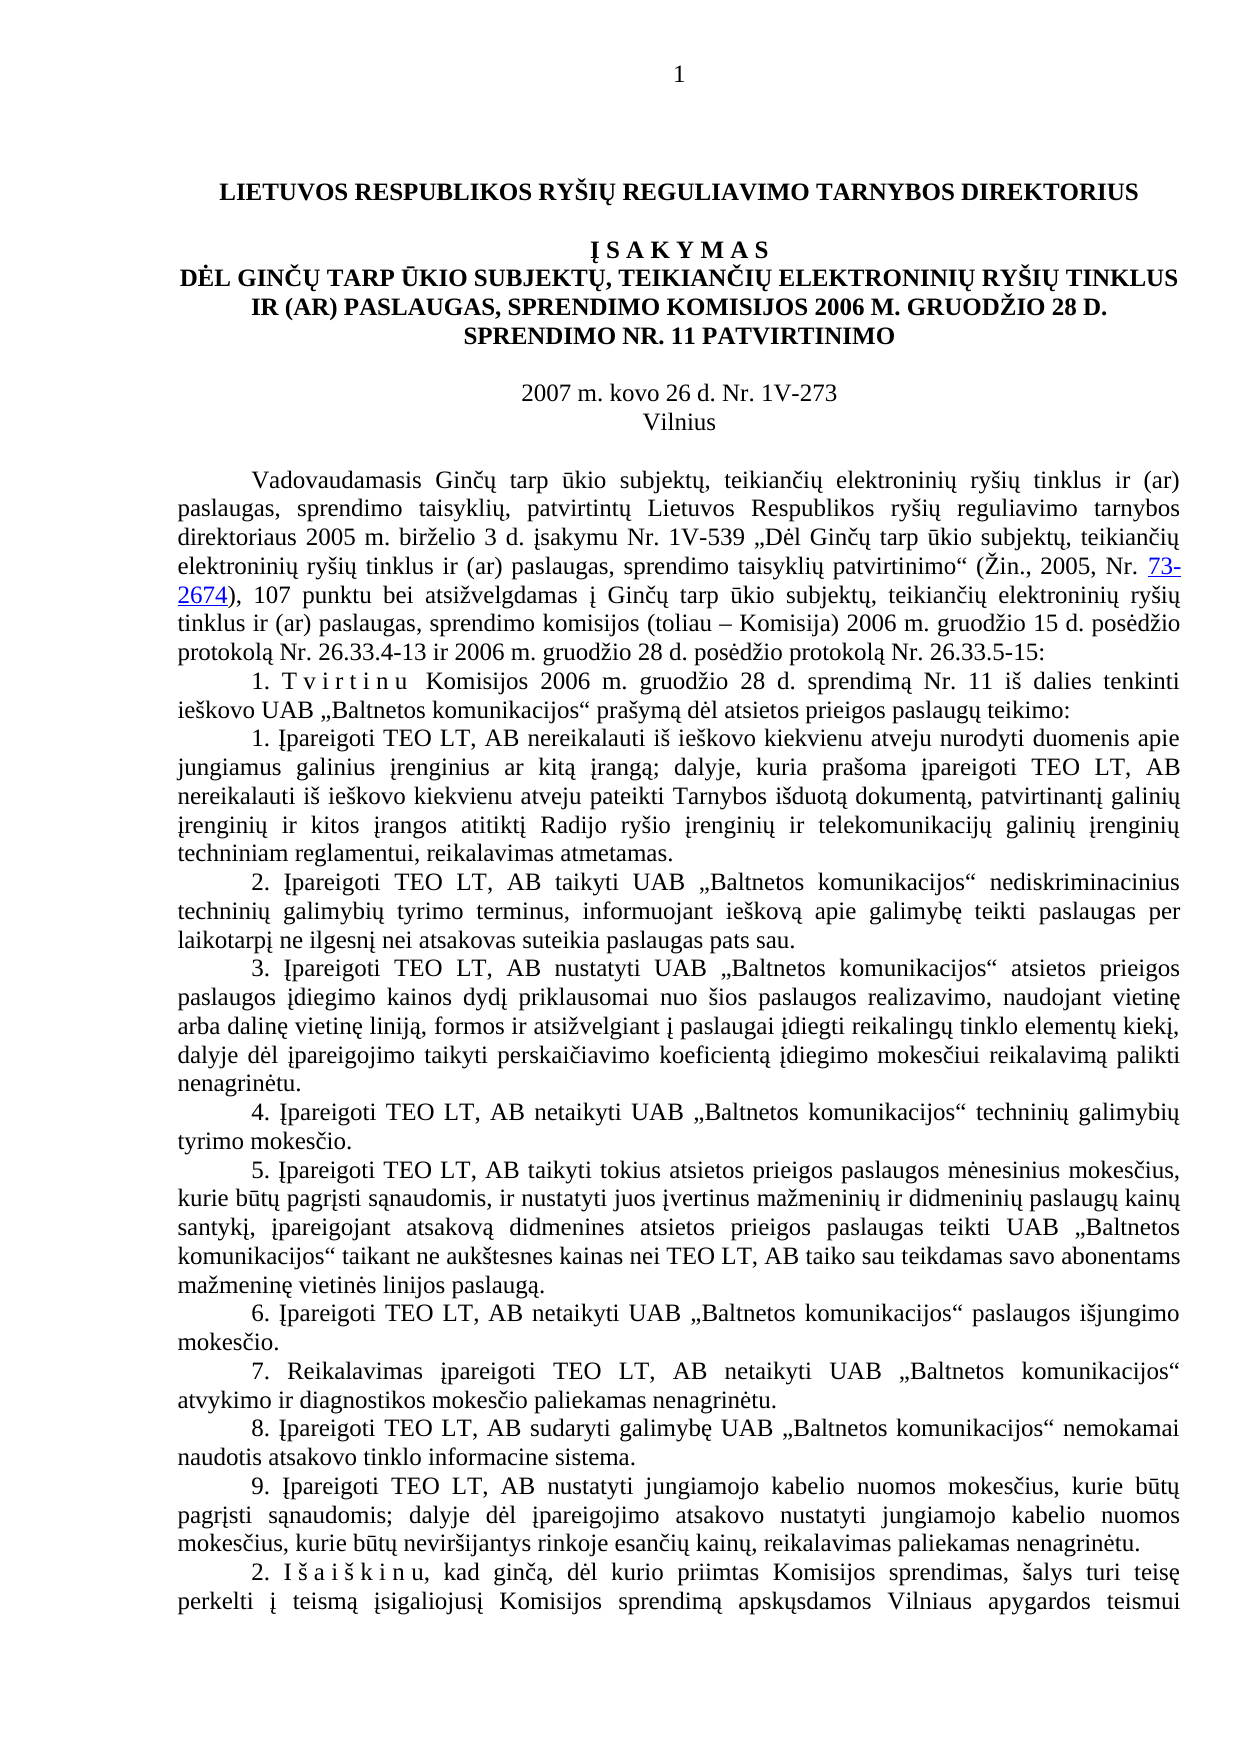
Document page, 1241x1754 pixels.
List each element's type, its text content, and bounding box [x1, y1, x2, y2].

text 3. Įpareigoti TEO LT, AB nustatyti UAB „Baltnetos komunikacijos“ atsietos prieigos paslaugos įdiegimo kainos dydį priklausomai nuo šios paslaugos realizavimo, naudojant vietinę arba dalinę vietinę liniją, formos ir atsižvelgiant į paslaugai įdiegti reikalingų tinklo elementų kiekį, dalyje dėl įpareigojimo taikyti perskaičiavimo koeficientą įdiegimo mokesčiui reikalavimą palikti nenagrinėtu. [177, 953, 1181, 1097]
text 1. Įpareigoti TEO LT, AB nereikalauti iš ieškovo kiekvienu atveju nurodyti duomenis apie jungiamus galinius įrenginius ar kitą įrangą; dalyje, kuria prašoma įpareigoti TEO LT, AB nereikalauti iš ieškovo kiekvienu atveju pateikti Tarnybos išduotą dokumentą, patvirtinantį galinių įrenginių ir kitos įrangos atitiktį Radijo ryšio įrenginių ir telekomunikacijų galinių įrenginių techniniam reglamentui, reikalavimas atmetamas. [177, 723, 1181, 867]
text 4. Įpareigoti TEO LT, AB netaikyti UAB „Baltnetos komunikacijos“ techninių galimybių tyrimo mokesčio. [177, 1097, 1181, 1155]
text DĖL GINČŲ TARP ŪKIO SUBJEKTŲ, TEIKIANČIŲ ELEKTRONINIŲ RYŠIŲ TINKLUS IR (AR) PASLAUGAS, SPRENDIMO KOMISIJOS 2006 M. GRUODŽIO 28 D. SPRENDIMO NR. 11 PATVIRTINIMO [177, 263, 1181, 350]
text 2007 m. kovo 26 d. Nr. 1V-273 [177, 378, 1181, 407]
text 2. Įpareigoti TEO LT, AB taikyti UAB „Baltnetos komunikacijos“ nediskriminacinius techninių galimybių tyrimo terminus, informuojant ieškovą apie galimybę teikti paslaugas per laikotarpį ne ilgesnį nei atsakovas suteikia paslaugas pats sau. [177, 867, 1181, 953]
text Vilnius [177, 407, 1181, 436]
text 9. Įpareigoti TEO LT, AB nustatyti jungiamojo kabelio nuomos mokesčius, kurie būtų pagrįsti sąnaudomis; dalyje dėl įpareigojimo atsakovo nustatyti jungiamojo kabelio nuomos mokesčius, kurie būtų neviršijantys rinkoje esančių kainų, reikalavimas paliekamas nenagrinėtu. [177, 1471, 1181, 1557]
text Į S A K Y M A S [177, 235, 1181, 263]
text 8. Įpareigoti TEO LT, AB sudaryti galimybę UAB „Baltnetos komunikacijos“ nemokamai naudotis atsakovo tinklo informacine sistema. [177, 1413, 1181, 1471]
text 1. Tvirtinu Komisijos 2006 m. gruodžio 28 d. sprendimą Nr. 11 iš dalies tenkinti ieškovo UAB „Baltnetos komunikacijos“ prašymą dėl atsietos prieigos paslaugų teikimo: [177, 666, 1181, 723]
text 5. Įpareigoti TEO LT, AB taikyti tokius atsietos prieigos paslaugos mėnesinius mokesčius, kurie būtų pagrįsti sąnaudomis, ir nustatyti juos įvertinus mažmeninių ir didmeninių paslaugų kainų santykį, įpareigojant atsakovą didmenines atsietos prieigos paslaugas teikti UAB „Baltnetos komunikacijos“ taikant ne aukštesnes kainas nei TEO LT, AB taiko sau teikdamas savo abonentams mažmeninę vietinės linijos paslaugą. [177, 1155, 1181, 1298]
text 2. Išaiškinu, kad ginčą, dėl kurio priimtas Komisijos sprendimas, šalys turi teisę perkelti į teismą įsigaliojusį Komisijos sprendimą apskųsdamos Vilniaus apygardos teismui [177, 1557, 1181, 1615]
text 7. Reikalavimas įpareigoti TEO LT, AB netaikyti UAB „Baltnetos komunikacijos“ atvykimo ir diagnostikos mokesčio paliekamas nenagrinėtu. [177, 1356, 1181, 1413]
text 6. Įpareigoti TEO LT, AB netaikyti UAB „Baltnetos komunikacijos“ paslaugos išjungimo mokesčio. [177, 1298, 1181, 1356]
text Vadovaudamasis Ginčų tarp ūkio subjektų, teikiančių elektroninių ryšių tinklus ir (ar) paslaugas, sprendimo taisyklių, patvirtintų Lietuvos Respublikos ryšių reguliavimo tarnybos direktoriaus 2005 m. birželio 3 d. įsakymu Nr. 1V-539 „Dėl Ginčų tarp ūkio subjektų, teikiančių elektroninių ryšių tinklus ir (ar) paslaugas, sprendimo taisyklių patvirtinimo“ (Žin., 2005, Nr. 73-2674), 107 punktu bei atsižvelgdamas į Ginčų tarp ūkio subjektų, teikiančių elektroninių ryšių tinklus ir (ar) paslaugas, sprendimo komisijos (toliau – Komisija) 2006 m. gruodžio 15 d. posėdžio protokolą Nr. 26.33.4-13 ir 2006 m. gruodžio 28 d. posėdžio protokolą Nr. 26.33.5-15: [177, 465, 1181, 666]
text LIETUVOS RESPUBLIKOS RYŠIŲ REGULIAVIMO TARNYBOS DIREKTORIUS [177, 177, 1181, 206]
